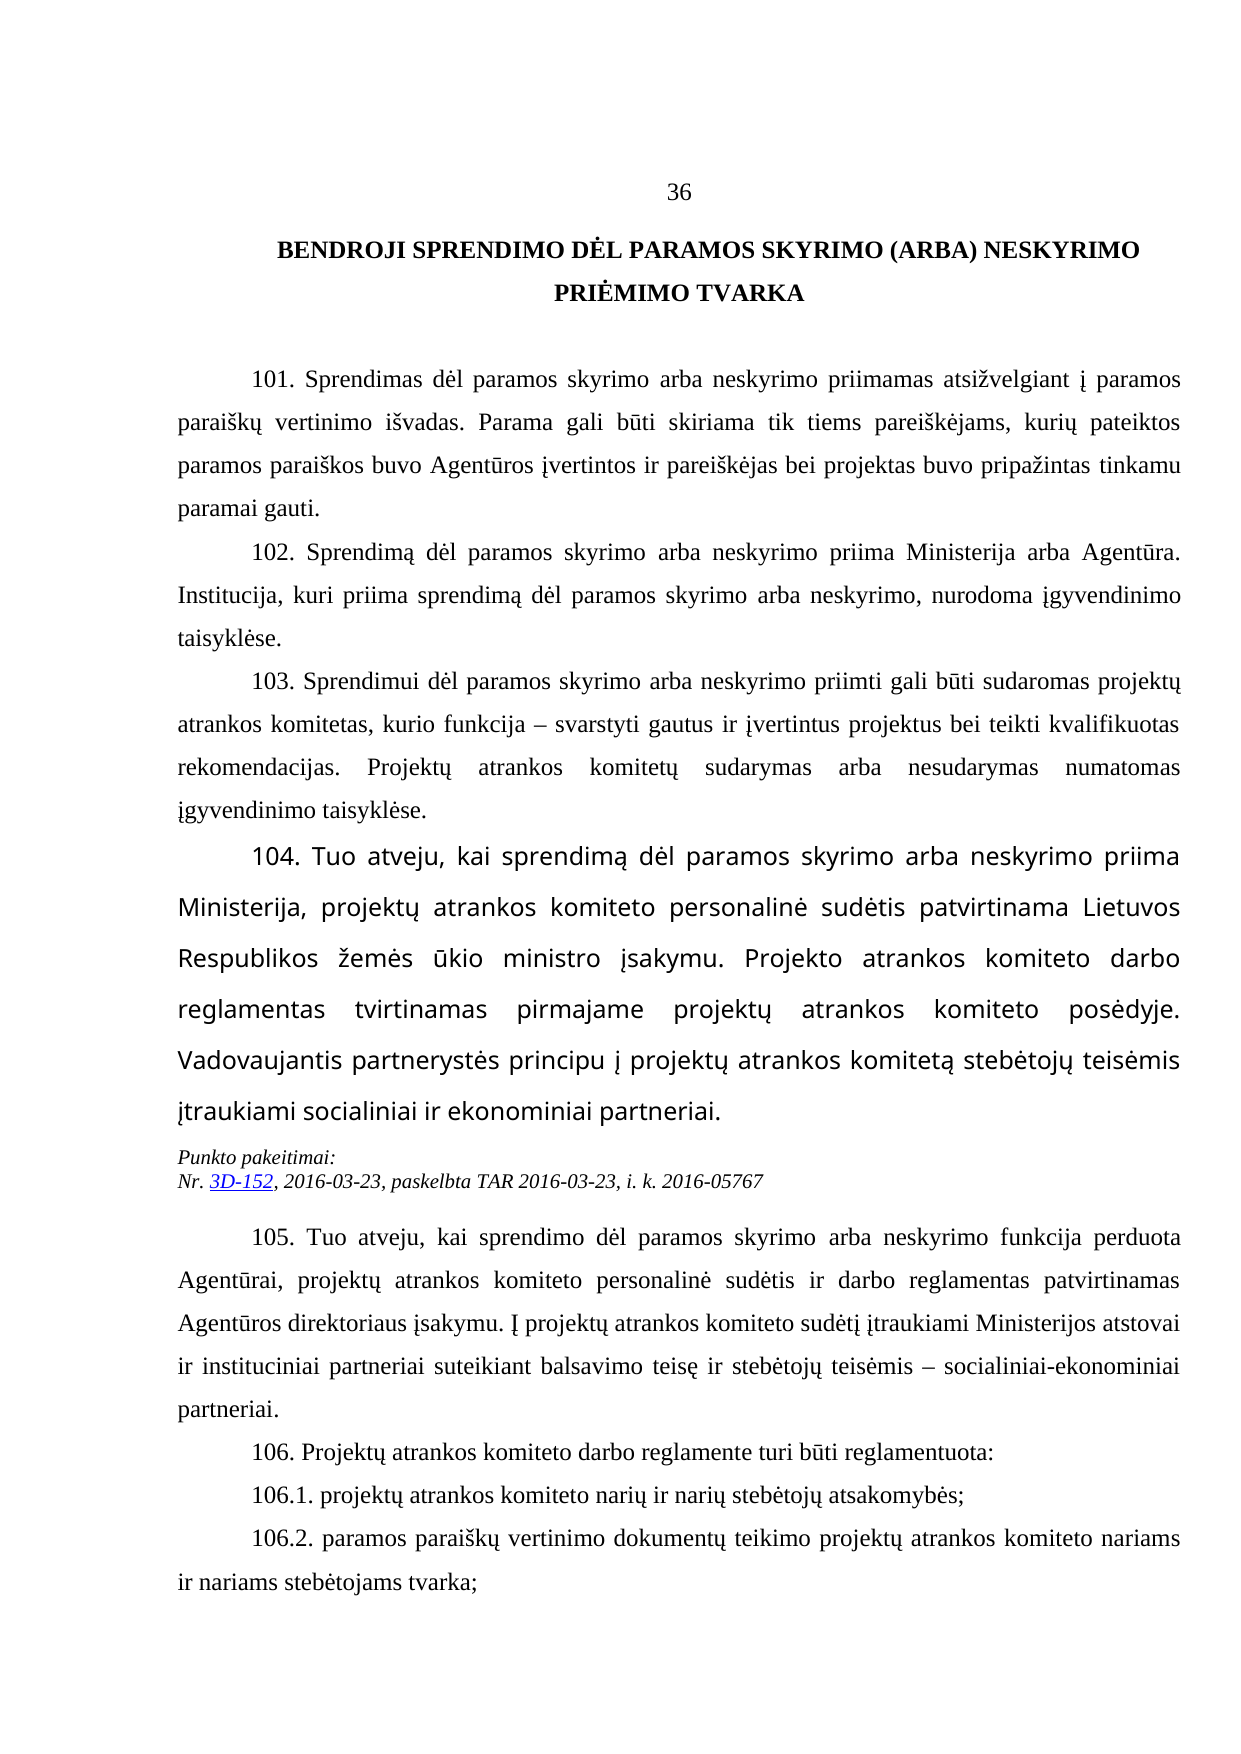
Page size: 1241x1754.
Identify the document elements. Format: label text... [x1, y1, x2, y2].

text BENDROJI SPRENDIMO DĖL PARAMOS SKYRIMO (ARBA) NESKYRIMO PRIĖMIMO TVARKA [177, 235, 1181, 307]
text 106.2. paramos paraiškų vertinimo dokumentų teikimo projektų atrankos komiteto nariams ir nariams stebėtojams tvarka; [177, 1523, 1181, 1595]
text Nr. 3D-152, 2016-03-23, paskelbta TAR 2016-03-23, i. k. 2016-05767 [177, 1169, 1181, 1193]
text 105. Tuo atveju, kai sprendimo dėl paramos skyrimo arba neskyrimo funkcija perduota Agentūrai, projektų atrankos komiteto personalinė sudėtis ir darbo reglamentas patvirtinamas Agentūros direktoriaus įsakymu. Į projektų atrankos komiteto sudėtį įtraukiami Ministerijos atstovai ir instituciniai partneriai suteikiant balsavimo teisę ir stebėtojų teisėmis ‒ socialiniai-ekonominiai partneriai. [177, 1222, 1181, 1423]
text 101. Sprendimas dėl paramos skyrimo arba neskyrimo priimamas atsižvelgiant į paramos paraiškų vertinimo išvadas. Parama gali būti skiriama tik tiems pareiškėjams, kurių pateiktos paramos paraiškos buvo Agentūros įvertintos ir pareiškėjas bei projektas buvo pripažintas tinkamu paramai gauti. [177, 364, 1181, 522]
text 106. Projektų atrankos komiteto darbo reglamente turi būti reglamentuota: [177, 1437, 1181, 1466]
text 104. Tuo atveju, kai sprendimą dėl paramos skyrimo arba neskyrimo priima Ministerija, projektų atrankos komiteto personalinė sudėtis patvirtinama Lietuvos Respublikos žemės ūkio ministro įsakymu. Projekto atrankos komiteto darbo reglamentas tvirtinamas pirmajame projektų atrankos komiteto posėdyje. Vadovaujantis partnerystės principu į projektų atrankos komitetą stebėtojų teisėmis įtraukiami socialiniai ir ekonominiai partneriai. [177, 838, 1181, 1128]
text 103. Sprendimui dėl paramos skyrimo arba neskyrimo priimti gali būti sudaromas projektų atrankos komitetas, kurio funkcija ‒ svarstyti gautus ir įvertintus projektus bei teikti kvalifikuotas rekomendacijas. Projektų atrankos komitetų sudarymas arba nesudarymas numatomas įgyvendinimo taisyklėse. [177, 666, 1181, 824]
text 106.1. projektų atrankos komiteto narių ir narių stebėtojų atsakomybės; [177, 1480, 1181, 1509]
text 102. Sprendimą dėl paramos skyrimo arba neskyrimo priima Ministerija arba Agentūra. Institucija, kuri priima sprendimą dėl paramos skyrimo arba neskyrimo, nurodoma įgyvendinimo taisyklėse. [177, 537, 1181, 652]
text Punkto pakeitimai: [177, 1145, 1181, 1169]
